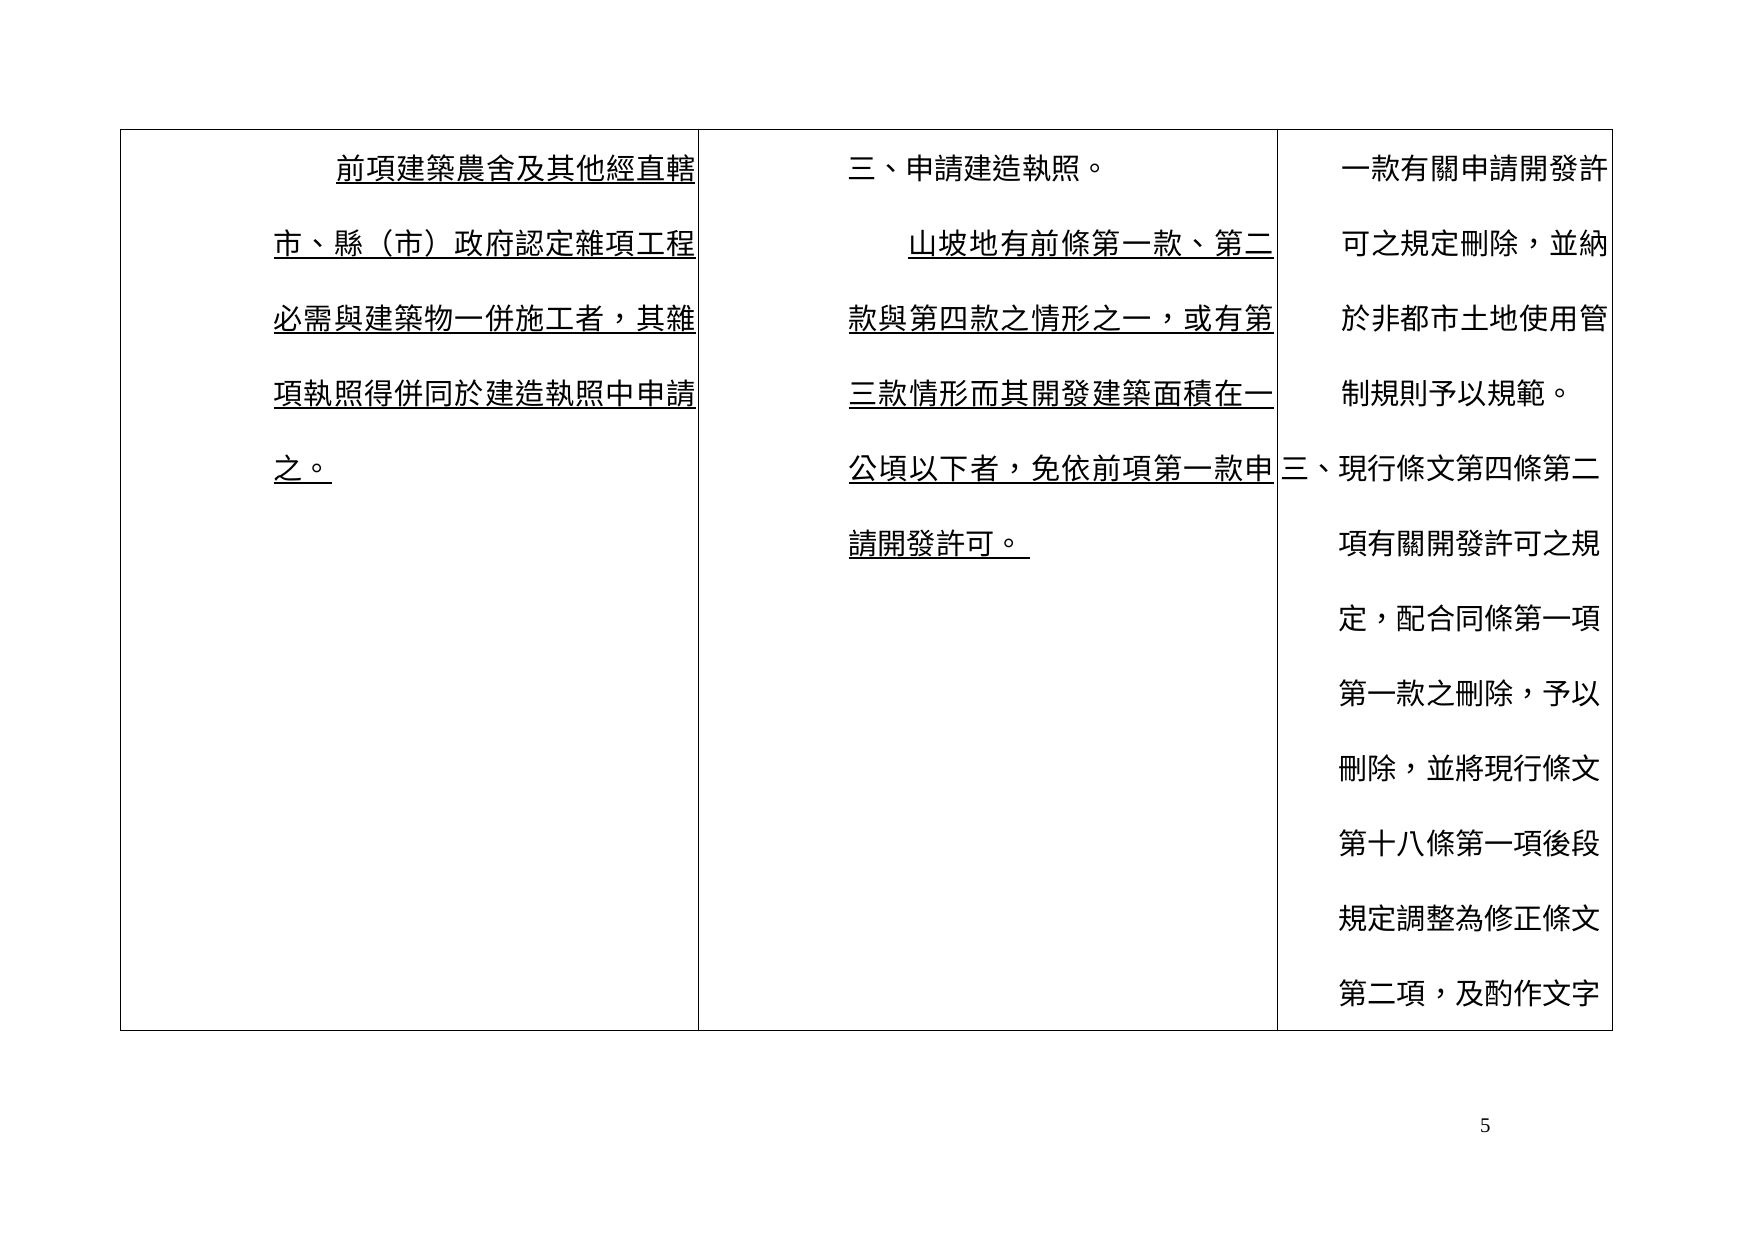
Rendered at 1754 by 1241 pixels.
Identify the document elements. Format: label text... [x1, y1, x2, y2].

table_cell 三、申請建造執照。 山坡地有前條第一款、第二款與第四款之情形之一，或有第三款情形而其開發建築面積在一公頃以下者，免依前項第一款申請開發許可。 [699, 130, 1277, 1029]
table_cell 一款有關申請開發許可之規定刪除，並納於非都市土地使用管制規則予以規範。 三、現行條文第四條第二項有關開發許可之規定，配合同條第一項第一款之刪除，予以刪除，並將現行條文第十八條第一項後段規定調整為修正條文第二項，及酌作文字 [1278, 130, 1612, 1029]
table_cell 前項建築農舍及其他經直轄市、縣（市）政府認定雜項工程必需與建築物一併施工者，其雜項執照得併同於建造執照中申請之。 [121, 130, 698, 1029]
